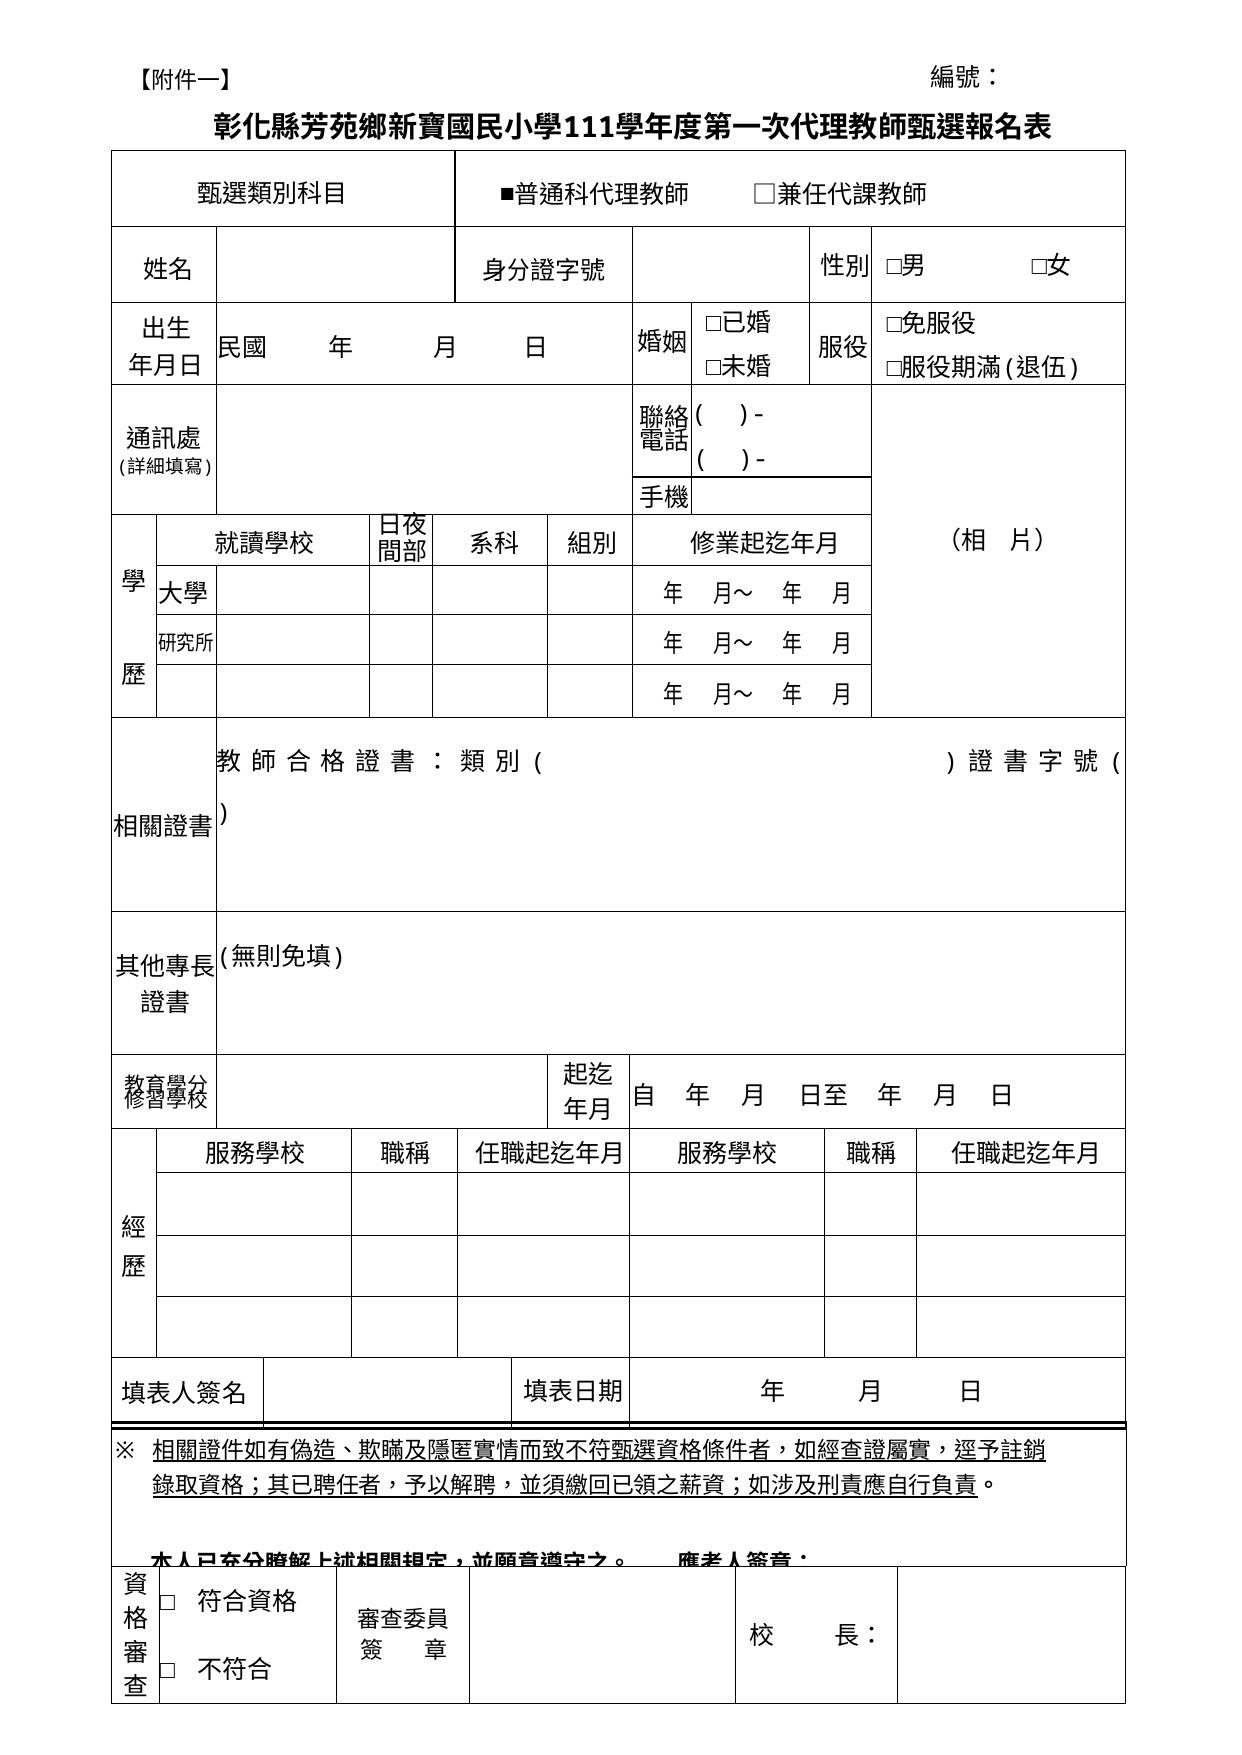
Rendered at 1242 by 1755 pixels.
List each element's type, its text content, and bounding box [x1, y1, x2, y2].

table_cell [217, 566, 369, 614]
table_cell 任職起迄年月 [917, 1129, 1125, 1172]
table_cell [825, 1236, 916, 1296]
table_cell [548, 566, 632, 614]
table_cell [157, 1173, 351, 1234]
table_cell 自 年 月 日至 年 月 日 [630, 1055, 1125, 1128]
table_cell 修業起迄年月 [633, 515, 871, 565]
table_cell 身分證字號 [456, 227, 632, 302]
table_cell 年 月 日 [630, 1358, 1125, 1421]
table_cell [458, 1236, 629, 1296]
table_cell 組別 [548, 515, 632, 565]
table_cell [217, 665, 369, 717]
text 彰化縣芳苑鄉新寶國民小學111學年度第一次代理教師甄選報名表 [122, 95, 1144, 147]
table_cell 手機 [633, 478, 691, 514]
table_cell [548, 615, 632, 664]
table_cell 服役 [810, 303, 871, 384]
table_cell 姓名 [112, 227, 216, 302]
table_cell [917, 1236, 1125, 1296]
table_cell 大學 [157, 566, 216, 614]
table_cell [217, 385, 632, 514]
table_cell □已婚 □未婚 [692, 303, 809, 384]
table_cell [630, 1173, 824, 1234]
table_cell [433, 566, 547, 614]
table_cell [264, 1358, 511, 1421]
table_cell 填表人簽名 [112, 1358, 263, 1421]
table_cell [825, 1297, 916, 1357]
table_cell 出生 年月日 [112, 303, 216, 384]
table_cell [370, 665, 432, 717]
table_cell 年 月～ 年 月 [633, 615, 871, 664]
table_cell [470, 1567, 735, 1702]
table_cell (無則免填) [217, 912, 1125, 1053]
table_cell （相 片） [872, 385, 1125, 717]
table_cell [217, 615, 369, 664]
table_cell [630, 1236, 824, 1296]
table_header 甄選類別科目 [112, 151, 454, 226]
table_cell [458, 1173, 629, 1234]
table_cell 日夜 間部 [370, 515, 432, 565]
table_header ■普通科代理教師 □兼任代課教師 [456, 151, 1125, 226]
table_cell 就讀學校 [157, 515, 369, 565]
text 【附件一】 編號： [100, 58, 1033, 95]
table_cell 起迄 年月 [548, 1055, 629, 1128]
table_cell 相關證書 [112, 718, 216, 911]
table_cell 研究所 [157, 615, 216, 664]
table_cell 教師合格證書：類別( )證書字號( ) [217, 718, 1125, 911]
table_cell [157, 1297, 351, 1357]
table_cell [352, 1173, 457, 1234]
table_cell [217, 1055, 547, 1128]
table_cell [633, 227, 809, 302]
table_cell 學 歷 [112, 515, 156, 717]
table_cell [630, 1297, 824, 1357]
table_cell [157, 665, 216, 717]
table_cell [548, 665, 632, 717]
table_cell 資 格 審 查 [112, 1567, 159, 1702]
table_cell [433, 615, 547, 664]
table_cell 職稱 [352, 1129, 457, 1172]
table_cell 職稱 [825, 1129, 916, 1172]
table_cell 教育學分 修習學校 [112, 1055, 216, 1128]
table_cell [917, 1173, 1125, 1234]
table_cell [917, 1297, 1125, 1357]
table_cell 民國 年 月 日 [217, 303, 632, 384]
table_cell 符合資格 不符合 [160, 1567, 336, 1702]
table_cell [433, 665, 547, 717]
table_cell ※ 相關證件如有偽造、欺瞞及隱匿實情而致不符甄選資格條件者，如經查證屬實，逕予註銷 錄取資格；其已聘任者，予以解聘，並須繳回已領之薪資；如涉及刑責應自行負責。 本人已充分瞭解上述相關規定，並願意遵守之。 應考人簽章： [112, 1430, 1126, 1566]
table_cell 其他專長 證書 [112, 912, 216, 1053]
table_cell [825, 1173, 916, 1234]
table_cell 任職起迄年月 [458, 1129, 629, 1172]
table_cell 年 月～ 年 月 [633, 665, 871, 717]
table_cell 經 歷 [112, 1129, 156, 1357]
table_cell [352, 1297, 457, 1357]
table_cell 聯絡 電話 [633, 385, 691, 476]
table_cell 系科 [433, 515, 547, 565]
table_cell 通訊處 (詳細填寫) [112, 385, 216, 514]
table_cell 服務學校 [630, 1129, 824, 1172]
table_cell 填表日期 [512, 1358, 629, 1421]
table_cell 婚姻 [633, 303, 691, 384]
table_cell 校 長： [736, 1567, 897, 1702]
table_cell [370, 566, 432, 614]
table_cell [157, 1236, 351, 1296]
table_cell 服務學校 [157, 1129, 351, 1172]
table_cell ( )- ( )- [692, 385, 871, 476]
table_cell 性別 [810, 227, 871, 302]
table_cell [352, 1236, 457, 1296]
table_cell [370, 615, 432, 664]
table_cell 審查委員 簽 章 [337, 1567, 469, 1702]
table_cell □免服役 □服役期滿(退伍) [872, 303, 1125, 384]
table_cell [458, 1297, 629, 1357]
table_cell □男 □女 [872, 227, 1125, 302]
table_cell 身 [217, 227, 454, 302]
table_cell [692, 478, 871, 514]
table_cell 年 月～ 年 月 [633, 566, 871, 614]
table_cell [898, 1567, 1125, 1702]
